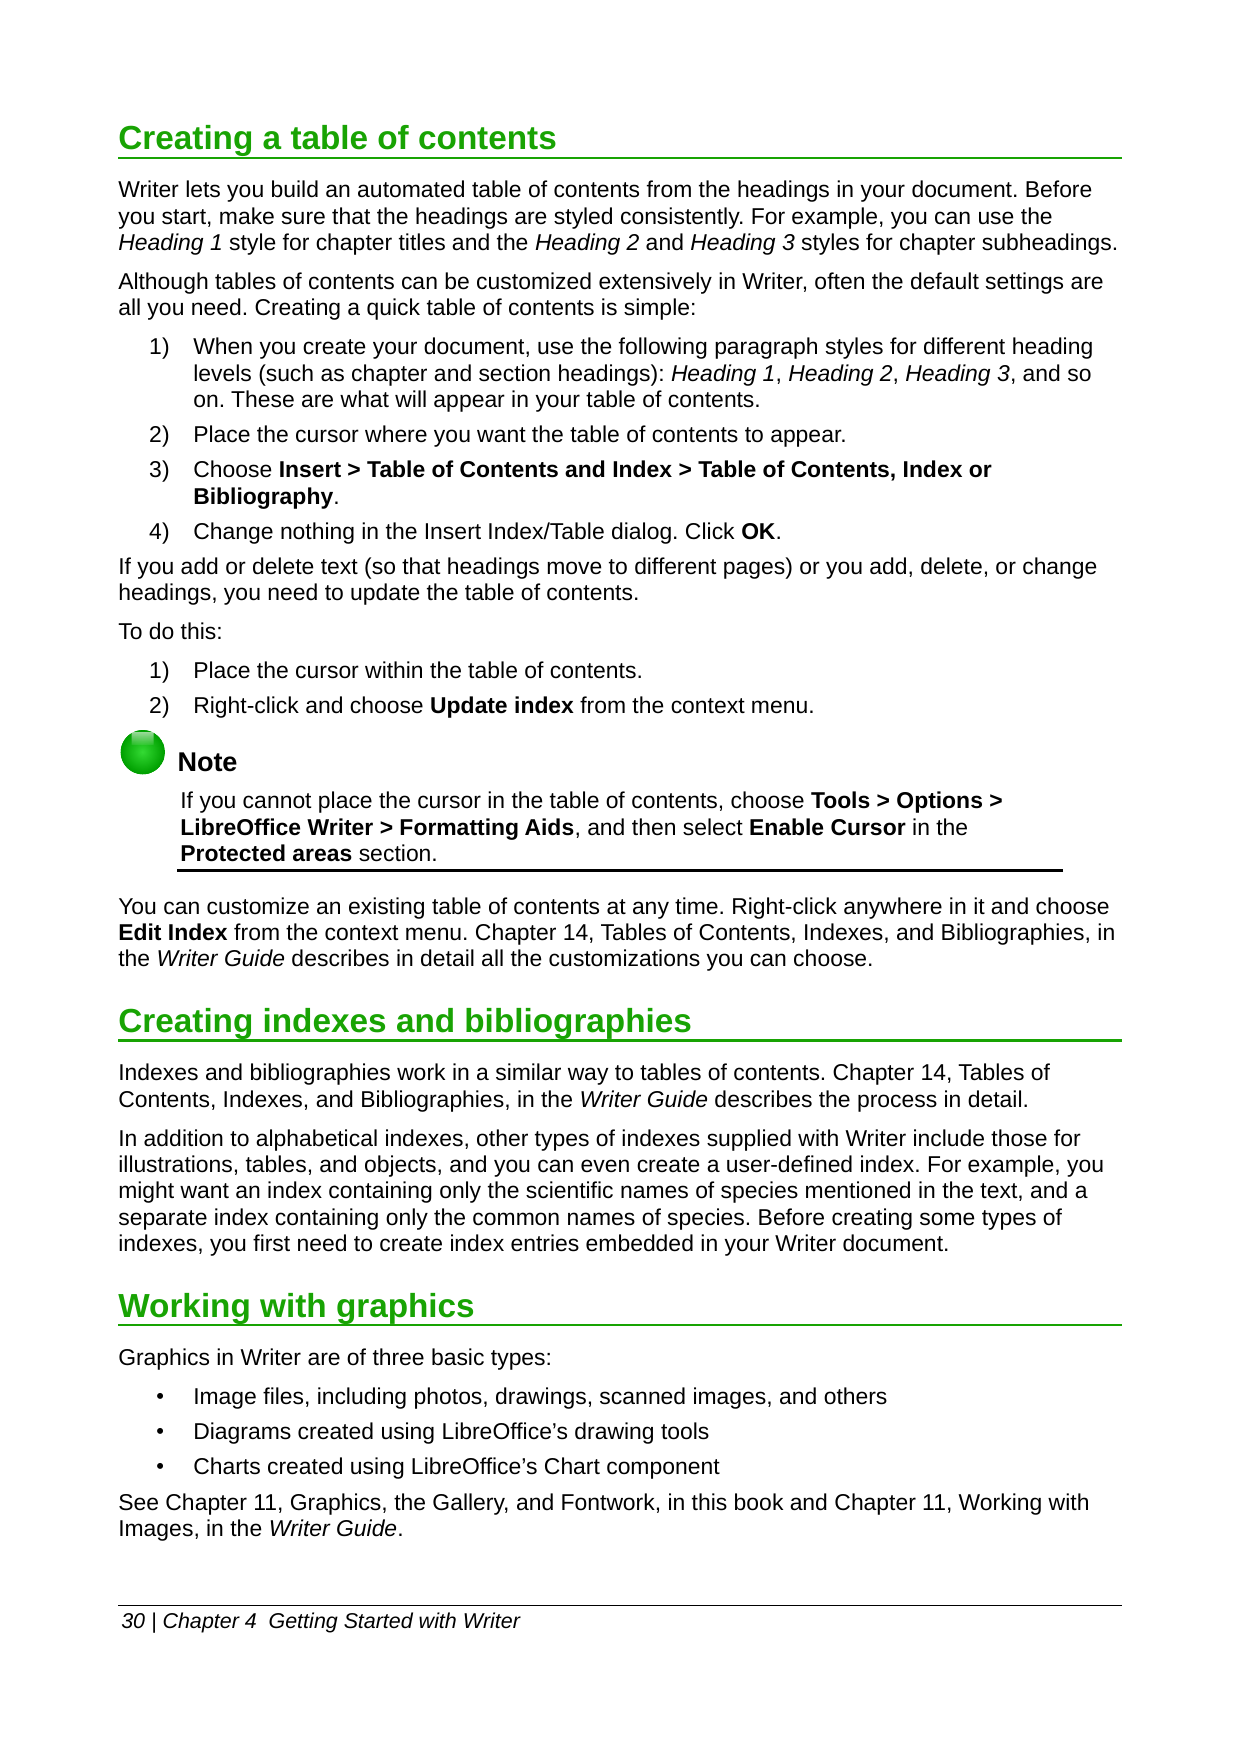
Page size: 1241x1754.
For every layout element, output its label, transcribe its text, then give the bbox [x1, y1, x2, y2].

subtitle Creating a table of contents [118, 118, 1122, 157]
list Charts created using LibreOffice’s Chart component [156, 1453, 1122, 1480]
list Image files, including photos, drawings, scanned images, and others [156, 1383, 1122, 1409]
list Place the cursor within the table of contents. [169, 657, 1122, 683]
list Choose Insert > Table of Contents and Index > Table of Contents, Index or Bibliography. [169, 456, 1122, 509]
list Place the cursor where you want the table of contents to appear. [169, 421, 1122, 447]
text If you cannot place the cursor in the table of contents, choose Tools > Options > LibreOffice Writer > Formatting Aids, and then select Enable Cursor in the Protected areas section. [177, 784, 1063, 869]
text Although tables of contents can be customized extensively in Writer, often the default settings are all you need. Creating a quick table of contents is simple: [118, 268, 1122, 321]
subtitle Note [118, 727, 1122, 777]
list Change nothing in the Insert Index/Table dialog. Click OK. [169, 518, 1122, 544]
subtitle Creating indexes and bibliographies [118, 1001, 1122, 1039]
text Graphics in Writer are of three basic types: [118, 1344, 1122, 1370]
text You can customize an existing table of contents at any time. Right-click anywhere in it and choose Edit Index from the context menu. Chapter 14, Tables of Contents, Indexes, and Bibliographies, in the Writer Guide describes in detail all the customizations you can choose. [118, 893, 1122, 972]
list When you create your document, use the following paragraph styles for different heading levels (such as chapter and section headings): Heading 1, Heading 2, Heading 3, and so on. These are what will appear in your table of contents. [169, 333, 1122, 412]
text Indexes and bibliographies work in a similar way to tables of contents. Chapter 14, Tables of Contents, Indexes, and Bibliographies, in the Writer Guide describes the process in detail. [118, 1059, 1122, 1112]
text In addition to alphabetical indexes, other types of indexes supplied with Writer include those for illustrations, tables, and objects, and you can even create a user-defined index. For example, you might want an index containing only the scientific names of species mentioned in the text, and a separate index containing only the common names of species. Before creating some types of indexes, you first need to create index entries embedded in your Writer document. [118, 1124, 1122, 1256]
text See Chapter 11, Graphics, the Gallery, and Fontwork, in this book and Chapter 11, Working with Images, in the Writer Guide. [118, 1488, 1122, 1541]
text If you add or delete text (so that headings move to different pages) or you add, delete, or change headings, you need to update the table of contents. [118, 553, 1122, 606]
text To do this: [118, 618, 1122, 644]
text Writer lets you build an automated table of contents from the headings in your document. Before you start, make sure that the headings are styled consistently. For example, you can use the Heading 1 style for chapter titles and the Heading 2 and Heading 3 styles for chapter subheadings. [118, 176, 1122, 255]
list Right-click and choose Update index from the context menu. [169, 692, 1122, 719]
subtitle Working with graphics [118, 1286, 1122, 1324]
list Diagrams created using LibreOffice’s drawing tools [156, 1418, 1122, 1444]
